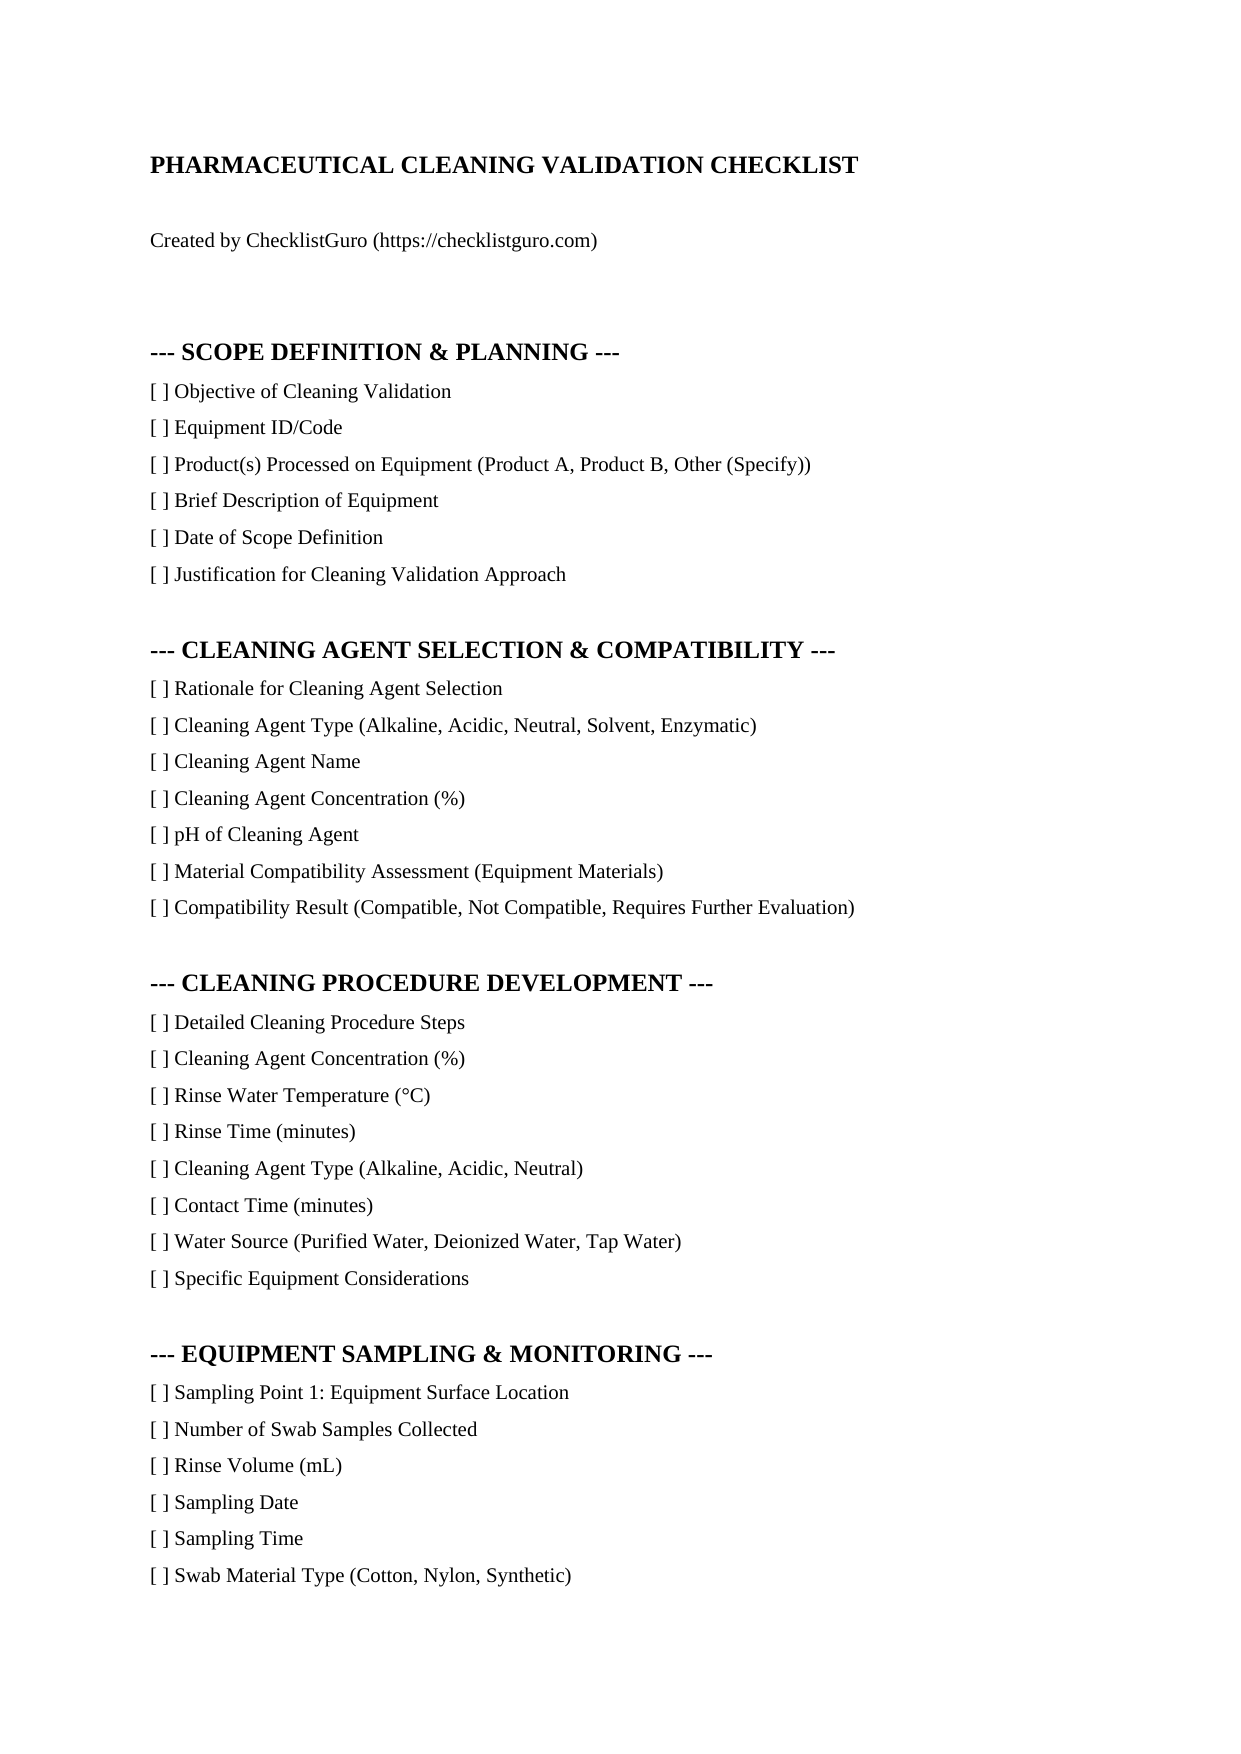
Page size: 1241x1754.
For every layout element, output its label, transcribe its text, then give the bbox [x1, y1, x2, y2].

text [ ] Objective of Cleaning Validation [150, 379, 1090, 403]
text [ ] Cleaning Agent Concentration (%) [150, 786, 1090, 810]
text [ ] Rinse Time (minutes) [150, 1119, 1090, 1143]
text [ ] Sampling Point 1: Equipment Surface Location [150, 1380, 1090, 1404]
text [ ] Contact Time (minutes) [150, 1192, 1090, 1217]
text [ ] Cleaning Agent Type (Alkaline, Acidic, Neutral) [150, 1156, 1090, 1180]
text --- CLEANING AGENT SELECTION & COMPATIBILITY --- [150, 635, 1090, 663]
text [ ] Rationale for Cleaning Agent Selection [150, 676, 1090, 700]
text [ ] Specific Equipment Considerations [150, 1266, 1090, 1290]
text [ ] Equipment ID/Code [150, 415, 1090, 439]
text [ ] Product(s) Processed on Equipment (Product A, Product B, Other (Specify)) [150, 452, 1090, 476]
text [ ] Compatibility Result (Compatible, Not Compatible, Requires Further Evaluation) [150, 895, 1090, 919]
text [ ] Cleaning Agent Name [150, 749, 1090, 773]
text [ ] Cleaning Agent Type (Alkaline, Acidic, Neutral, Solvent, Enzymatic) [150, 712, 1090, 737]
text [ ] Justification for Cleaning Validation Approach [150, 562, 1090, 586]
text [ ] Sampling Date [150, 1490, 1090, 1514]
text [ ] Number of Swab Samples Collected [150, 1417, 1090, 1441]
text [ ] Sampling Time [150, 1526, 1090, 1550]
text Created by ChecklistGuro (https://checklistguro.com) [150, 228, 1090, 252]
text [ ] Detailed Cleaning Procedure Steps [150, 1010, 1090, 1034]
text [ ] Date of Scope Definition [150, 525, 1090, 549]
text [ ] Rinse Volume (mL) [150, 1453, 1090, 1477]
text [ ] pH of Cleaning Agent [150, 822, 1090, 846]
text [ ] Material Compatibility Assessment (Equipment Materials) [150, 859, 1090, 883]
text --- EQUIPMENT SAMPLING & MONITORING --- [150, 1339, 1090, 1367]
text --- CLEANING PROCEDURE DEVELOPMENT --- [150, 968, 1090, 997]
text [ ] Swab Material Type (Cotton, Nylon, Synthetic) [150, 1563, 1090, 1587]
text [ ] Cleaning Agent Concentration (%) [150, 1046, 1090, 1070]
text PHARMACEUTICAL CLEANING VALIDATION CHECKLIST [150, 150, 1090, 179]
text --- SCOPE DEFINITION & PLANNING --- [150, 337, 1090, 366]
text [ ] Brief Description of Equipment [150, 488, 1090, 512]
text [ ] Water Source (Purified Water, Deionized Water, Tap Water) [150, 1229, 1090, 1253]
text [ ] Rinse Water Temperature (°C) [150, 1083, 1090, 1107]
